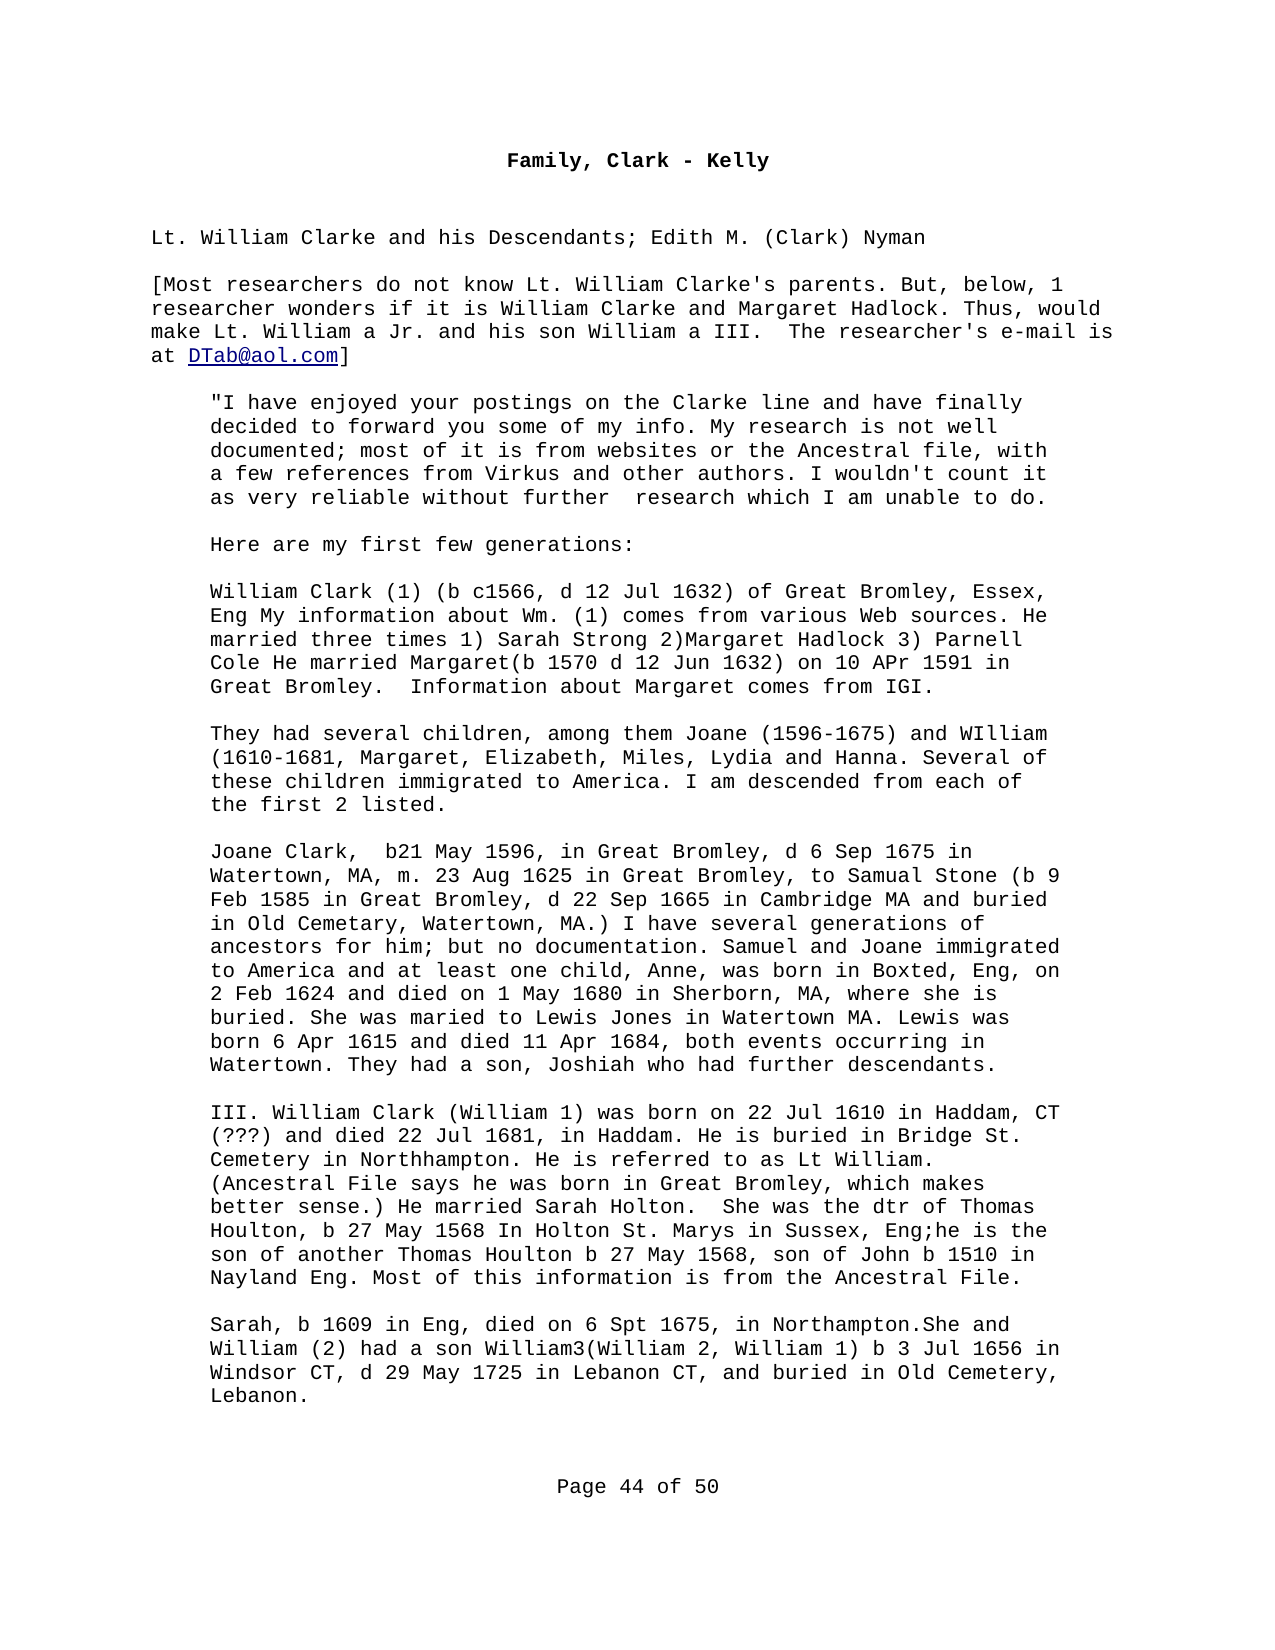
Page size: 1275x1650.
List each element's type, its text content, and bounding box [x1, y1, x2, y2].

text [Most researchers do not know Lt. William Clarke's parents. But, below, 1 researcher wonders if it is William Clarke and Margaret Hadlock. Thus, would make Lt. William a Jr. and his son William a III. The researcher's e-mail is at DTab@aol.com] [151, 274, 1125, 369]
text Here are my first few generations: [210, 534, 1066, 558]
text III. William Clark (William 1) was born on 22 Jul 1610 in Haddam, CT (???) and died 22 Jul 1681, in Haddam. He is buried in Bridge St. Cemetery in Northhampton. He is referred to as Lt William. (Ancestral File says he was born in Great Bromley, which makes better sense.) He married Sarah Holton. She was the dtr of Thomas Houlton, b 27 May 1568 In Holton St. Marys in Sussex, Eng;he is the son of another Thomas Houlton b 27 May 1568, son of John b 1510 in Nayland Eng. Most of this information is from the Ancestral File. [210, 1102, 1066, 1291]
text Sarah, b 1609 in Eng, died on 6 Spt 1675, in Northampton.She and William (2) had a son William3(William 2, William 1) b 3 Jul 1656 in Windsor CT, d 29 May 1725 in Lebanon CT, and buried in Old Cemetery, Lebanon. [210, 1314, 1066, 1409]
text Lt. William Clarke and his Descendants; Edith M. (Clark) Nyman [151, 227, 1125, 250]
text "I have enjoyed your postings on the Clarke line and have finally decided to forward you some of my info. My research is not well documented; most of it is from websites or the Ancestral file, with a few references from Virkus and other authors. I wouldn't count it as very reliable without further research which I am unable to do. [210, 392, 1066, 511]
text William Clark (1) (b c1566, d 12 Jul 1632) of Great Bromley, Essex, Eng My information about Wm. (1) comes from various Web sources. He married three times 1) Sarah Strong 2)Margaret Hadlock 3) Parnell Cole He married Margaret(b 1570 d 12 Jun 1632) on 10 APr 1591 in Great Bromley. Information about Margaret comes from IGI. [210, 581, 1066, 700]
text Joane Clark, b21 May 1596, in Great Bromley, d 6 Sep 1675 in Watertown, MA, m. 23 Aug 1625 in Great Bromley, to Samual Stone (b 9 Feb 1585 in Great Bromley, d 22 Sep 1665 in Cambridge MA and buried in Old Cemetary, Watertown, MA.) I have several generations of ancestors for him; but no documentation. Samuel and Joane immigrated to America and at least one child, Anne, was born in Boxted, Eng, on 2 Feb 1624 and died on 1 May 1680 in Sherborn, MA, where she is buried. She was maried to Lewis Jones in Watertown MA. Lewis was born 6 Apr 1615 and died 11 Apr 1684, both events occurring in Watertown. They had a son, Joshiah who had further descendants. [210, 842, 1066, 1078]
text They had several children, among them Joane (1596-1675) and WIlliam (1610-1681, Margaret, Elizabeth, Miles, Lydia and Hanna. Several of these children immigrated to America. I am descended from each of the first 2 listed. [210, 723, 1066, 818]
